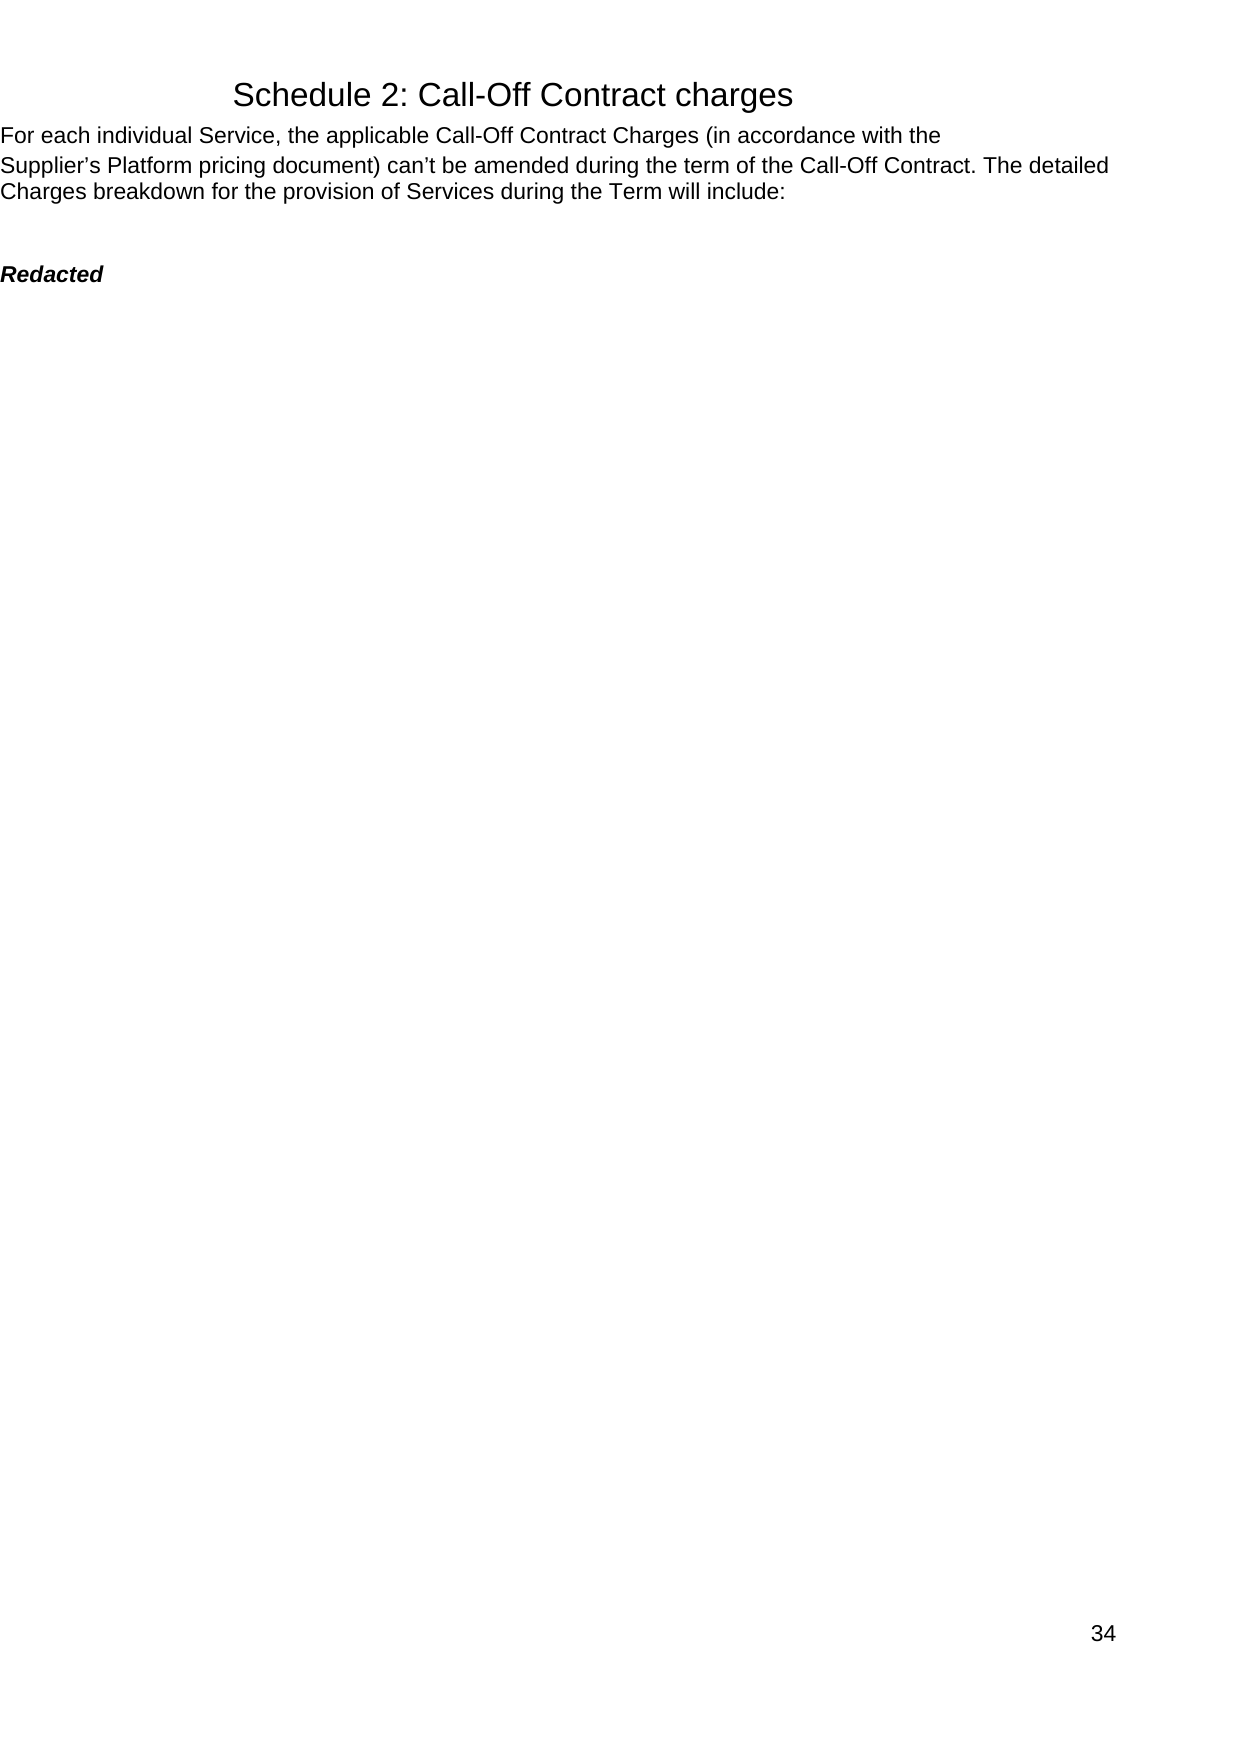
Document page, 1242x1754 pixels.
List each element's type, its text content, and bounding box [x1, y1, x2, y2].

text Redacted [0, 261, 739, 288]
text Supplier’s Platform pricing document) can’t be amended during the term of the Call-Off Contract. The detailed Charges breakdown for the provision of Services during the Term will include: [0, 152, 1121, 204]
subtitle Schedule 2: Call-Off Contract charges [116, 75, 1122, 113]
text For each individual Service, the applicable Call-Off Contract Charges (in accordance with the [0, 122, 1121, 148]
